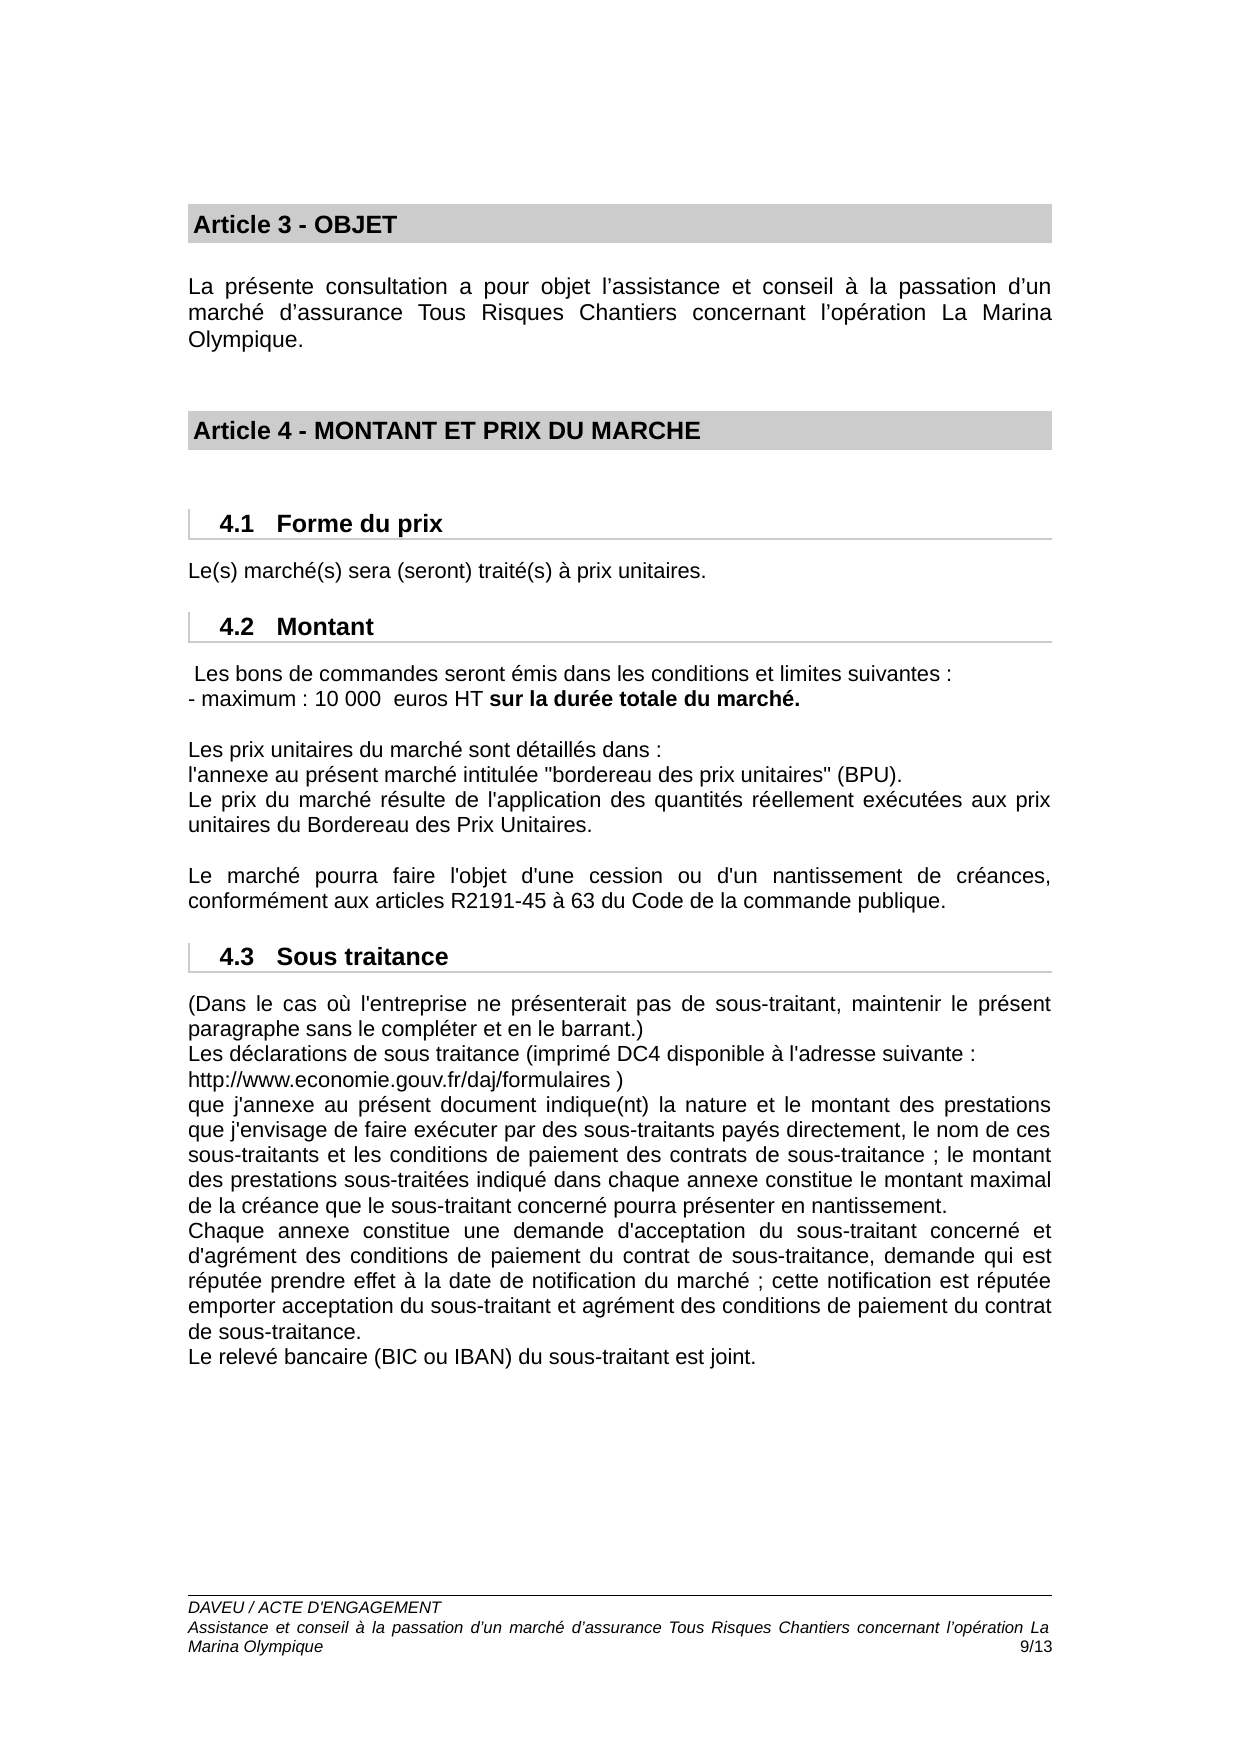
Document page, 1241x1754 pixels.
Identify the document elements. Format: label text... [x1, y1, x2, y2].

text (Dans le cas où l'entreprise ne présenterait pas de sous-traitant, maintenir le présent paragraphe sans le compléter et en le barrant.) [188, 991, 1052, 1041]
text Le prix du marché résulte de l'application des quantités réellement exécutées aux prix unitaires du Bordereau des Prix Unitaires. [188, 787, 1052, 837]
text Les bons de commandes seront émis dans les conditions et limites suivantes : [188, 661, 1052, 686]
text Les prix unitaires du marché sont détaillés dans : [188, 736, 1052, 762]
text que j'annexe au présent document indique(nt) la nature et le montant des prestations que j'envisage de faire exécuter par des sous-traitants payés directement, le nom de ces sous-traitants et les conditions de paiement des contrats de sous-traitance ; le montant des prestations sous-traitées indiqué dans chaque annexe constitue le montant maximal de la créance que le sous-traitant concerné pourra présenter en nantissement. [188, 1092, 1052, 1218]
text La présente consultation a pour objet l’assistance et conseil à la passation d’un marché d’assurance Tous Risques Chantiers concernant l’opération La Marina Olympique. [188, 273, 1052, 352]
text Chaque annexe constitue une demande d'acceptation du sous-traitant concerné et d'agrément des conditions de paiement du contrat de sous-traitance, demande qui est réputée prendre effet à la date de notification du marché ; cette notification est réputée emporter acceptation du sous-traitant et agrément des conditions de paiement du contrat de sous-traitance. [188, 1218, 1052, 1344]
subtitle Montant [190, 612, 1052, 641]
subtitle Sous traitance [188, 942, 1052, 971]
text http://www.economie.gouv.fr/daj/formulaires ) [188, 1067, 1052, 1092]
text Les déclarations de sous traitance (imprimé DC4 disponible à l'adresse suivante : [188, 1041, 1052, 1067]
text Le(s) marché(s) sera (seront) traité(s) à prix unitaires. [188, 558, 1052, 583]
text - maximum : 10 000 euros HT sur la durée totale du marché. [188, 686, 1052, 711]
text Le relevé bancaire (BIC ou IBAN) du sous-traitant est joint. [188, 1344, 1052, 1369]
text Le marché pourra faire l'objet d'une cession ou d'un nantissement de créances, conformément aux articles R2191-45 à 63 du Code de la commande publique. [188, 862, 1052, 913]
subtitle OBJET [190, 207, 1050, 241]
text l'annexe au présent marché intitulée "bordereau des prix unitaires" (BPU). [188, 762, 1052, 787]
subtitle Forme du prix [190, 509, 1052, 538]
subtitle MONTANT ET PRIX DU MARCHE [190, 413, 1050, 448]
